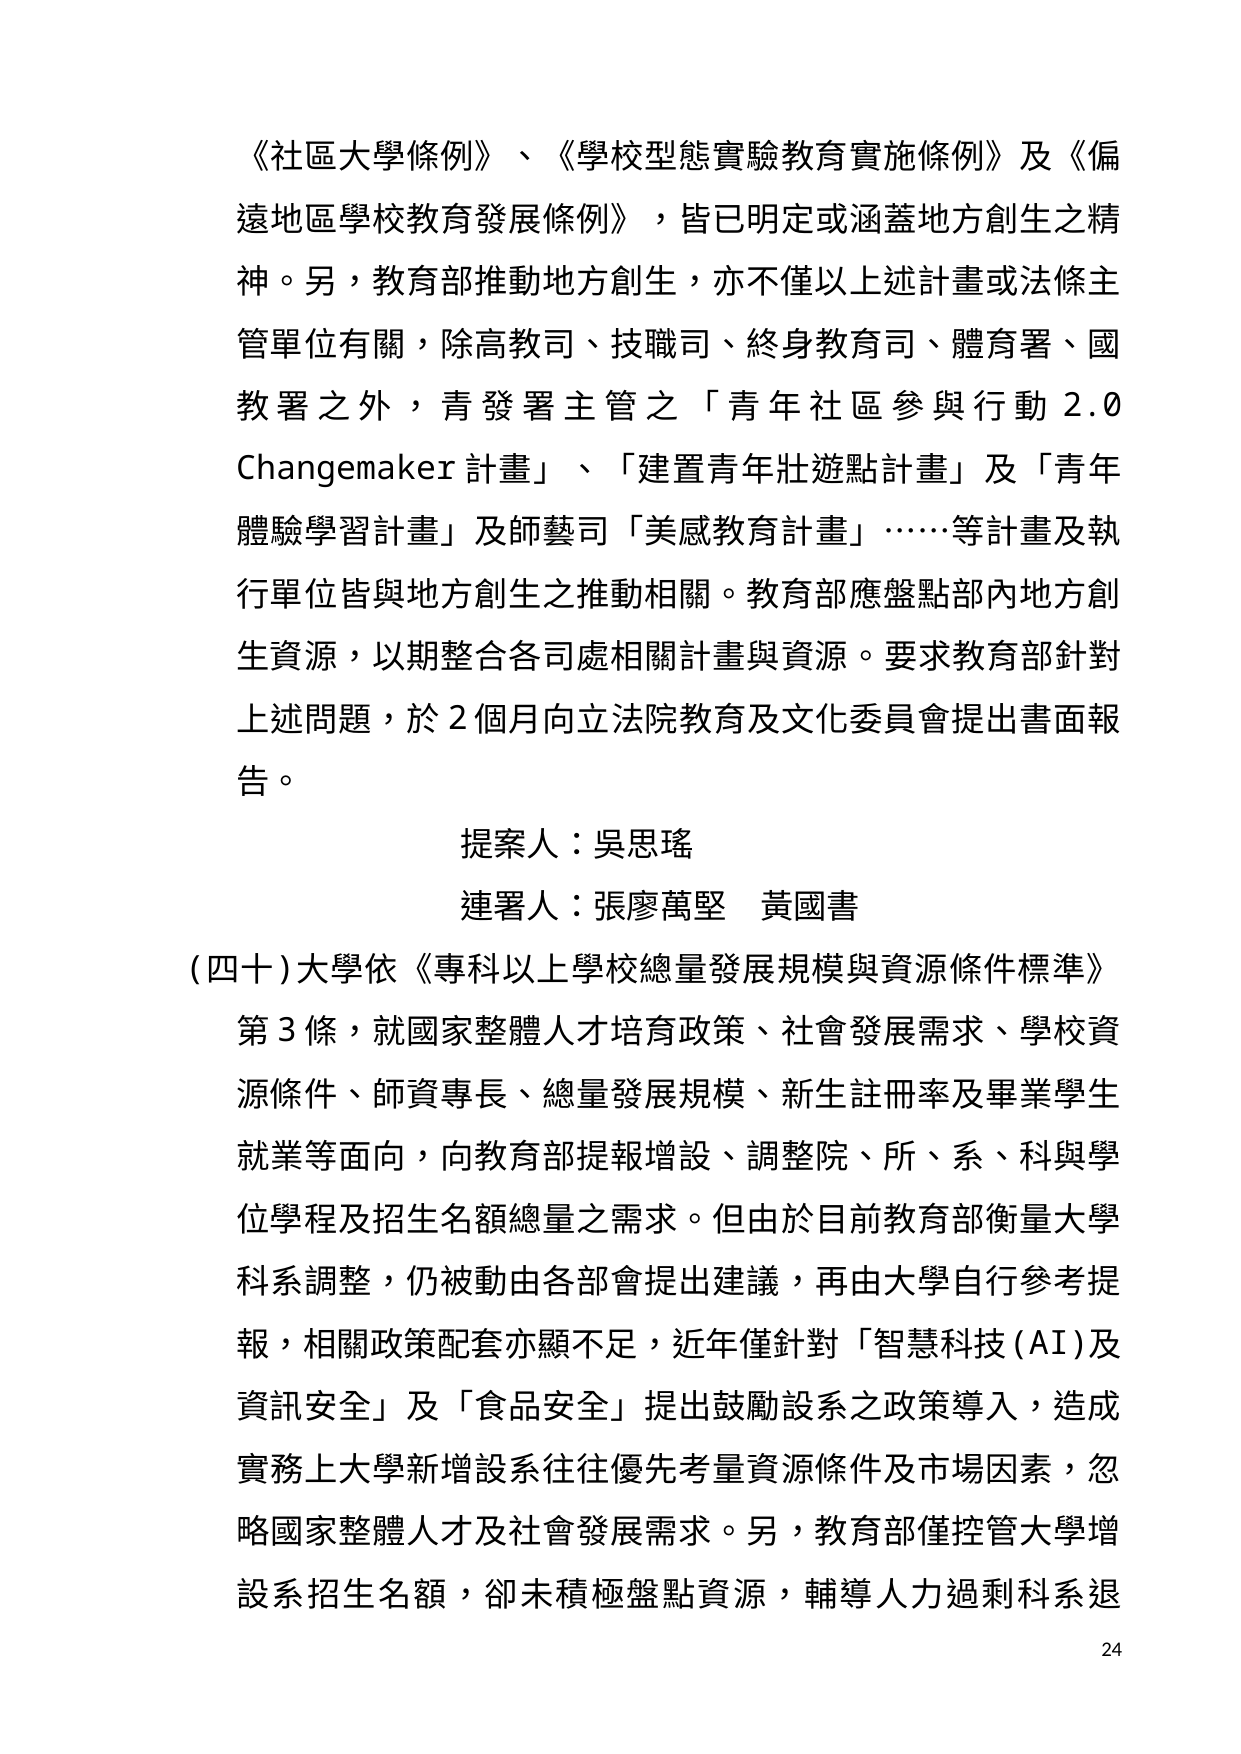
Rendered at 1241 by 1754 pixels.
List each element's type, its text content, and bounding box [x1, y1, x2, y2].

text (四十)大學依《專科以上學校總量發展規模與資源條件標準》第3條，就國家整體人才培育政策、社會發展需求、學校資源條件、師資專長、總量發展規模、新生註冊率及畢業學生就業等面向，向教育部提報增設、調整院、所、系、科與學位學程及招生名額總量之需求。但由於目前教育部衡量大學科系調整，仍被動由各部會提出建議，再由大學自行參考提報，相關政策配套亦顯不足，近年僅針對「智慧科技(AI)及資訊安全」及「食品安全」提出鼓勵設系之政策導入，造成實務上大學新增設系往往優先考量資源條件及市場因素，忽略國家整體人才及社會發展需求。另，教育部僅控管大學增設系招生名額，卻未積極盤點資源，輔導人力過剩科系退 [185, 925, 1122, 1612]
text 提案人：吳思瑤 [460, 800, 1122, 862]
text 《社區大學條例》、《學校型態實驗教育實施條例》及《偏遠地區學校教育發展條例》，皆已明定或涵蓋地方創生之精神。另，教育部推動地方創生，亦不僅以上述計畫或法條主管單位有關，除高教司、技職司、終身教育司、體育署、國教署之外，青發署主管之「青年社區參與行動2.0 Changemaker計畫」、「建置青年壯遊點計畫」及「青年體驗學習計畫」及師藝司「美感教育計畫」……等計畫及執行單位皆與地方創生之推動相關。教育部應盤點部內地方創生資源，以期整合各司處相關計畫與資源。要求教育部針對上述問題，於2個月向立法院教育及文化委員會提出書面報告。 [185, 112, 1122, 800]
text 連署人：張廖萬堅 黃國書 [460, 862, 1122, 925]
